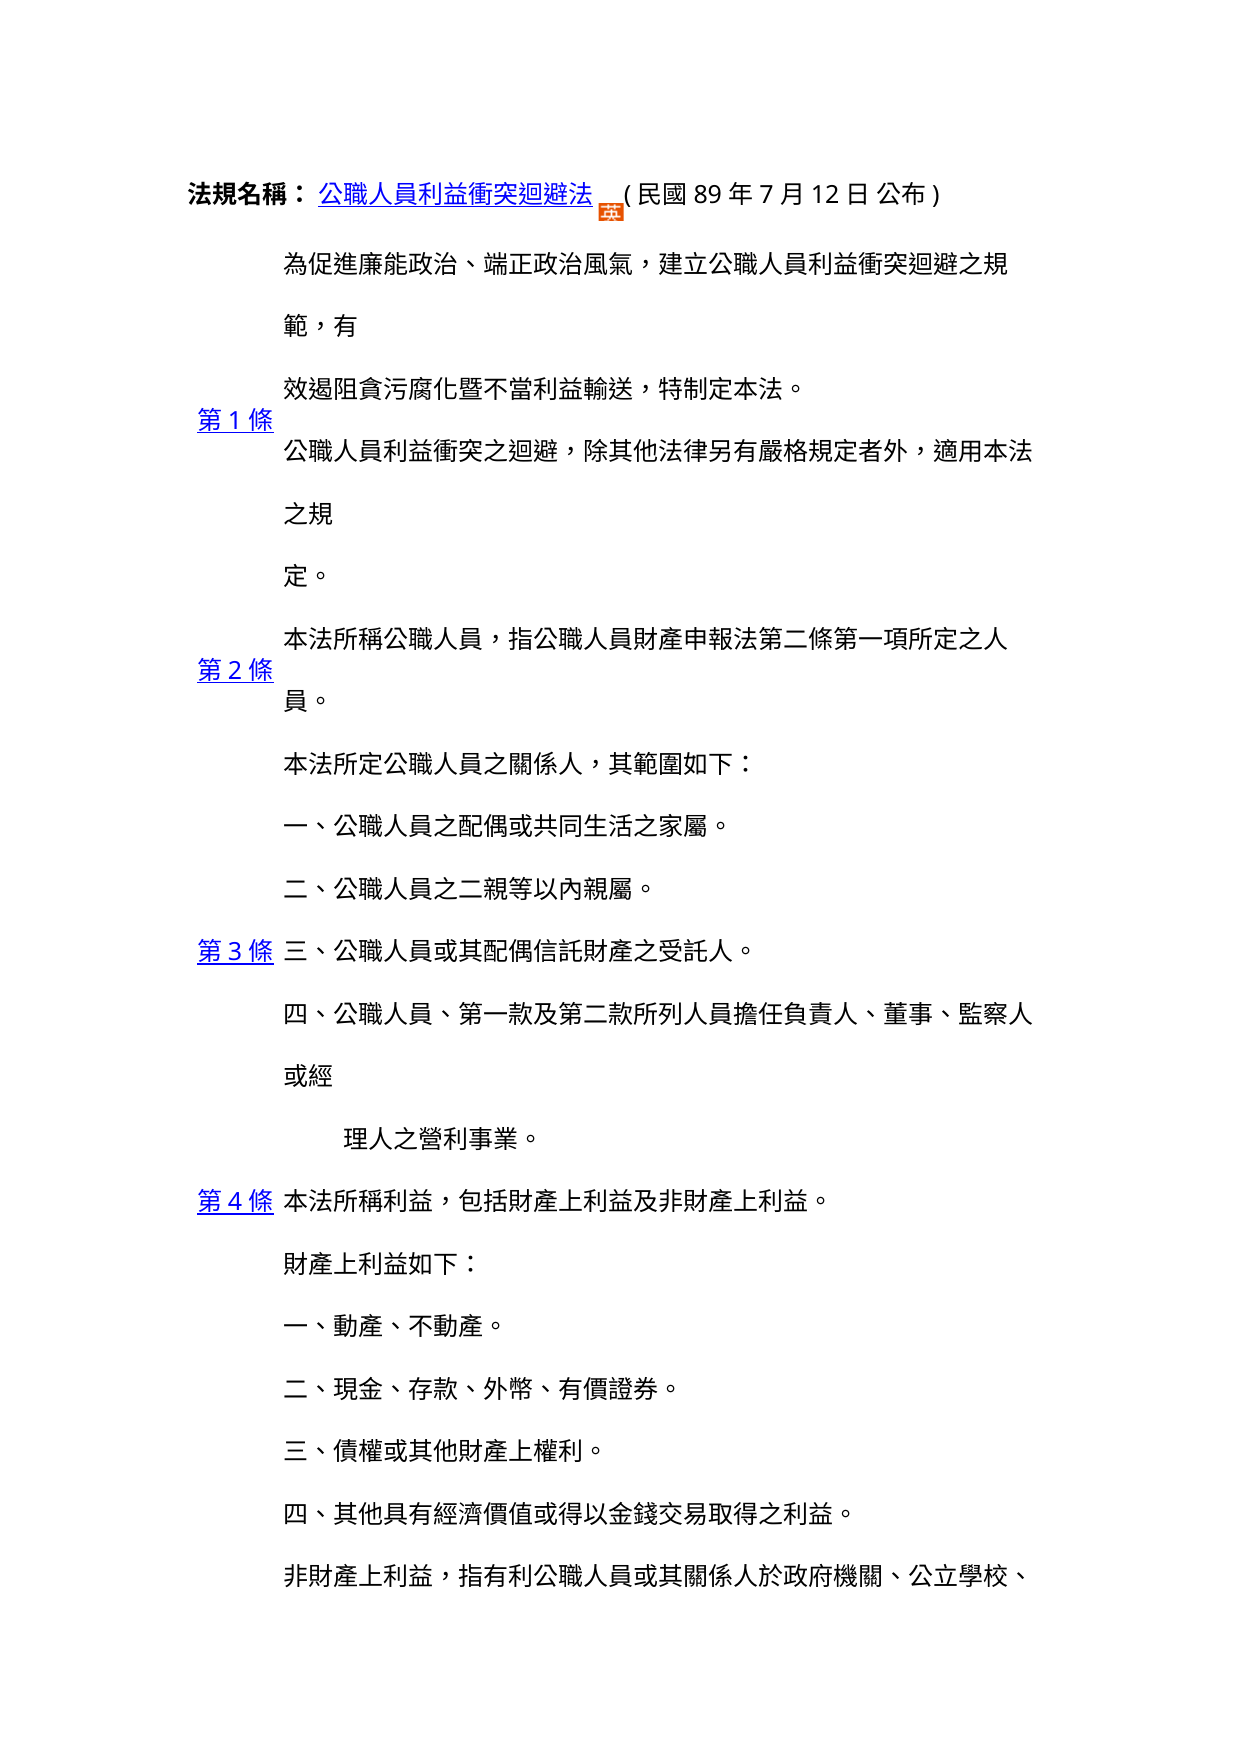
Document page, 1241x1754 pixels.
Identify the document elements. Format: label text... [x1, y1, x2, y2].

table_header 法規名稱： 公職人員利益衝突迴避法 ( 民國 89 年 7 月 12 日 公布 ) [188, 158, 1053, 221]
table_cell 第 3 條 [188, 721, 283, 1158]
table_cell 本法所定公職人員之關係人，其範圍如下： 一、公職人員之配偶或共同生活之家屬。 二、公職人員之二親等以內親屬。 三、公職人員或其配偶信託財產之受託人。 四、公職人員、第一款及第二款所列人員擔任負責人、董事、監察人或經 理人之營利事業。 [283, 721, 1053, 1158]
table_cell 本法所稱公職人員，指公職人員財產申報法第二條第一項所定之人員。 [283, 596, 1053, 721]
table_cell 本法所稱利益，包括財產上利益及非財產上利益。 財產上利益如下： 一、動產、不動產。 二、現金、存款、外幣、有價證券。 三、債權或其他財產上權利。 四、其他具有經濟價值或得以金錢交易取得之利益。 非財產上利益，指有利公職人員或其關係人於政府機關、公立學校、 [283, 1158, 1053, 1596]
table_cell 第 2 條 [188, 596, 283, 721]
table_cell 第 4 條 [188, 1158, 283, 1596]
table_cell 為促進廉能政治、端正政治風氣，建立公職人員利益衝突迴避之規範，有 效遏阻貪污腐化暨不當利益輸送，特制定本法。 公職人員利益衝突之迴避，除其他法律另有嚴格規定者外，適用本法之規 定。 [283, 221, 1053, 596]
table_cell 第 1 條 [188, 221, 283, 596]
